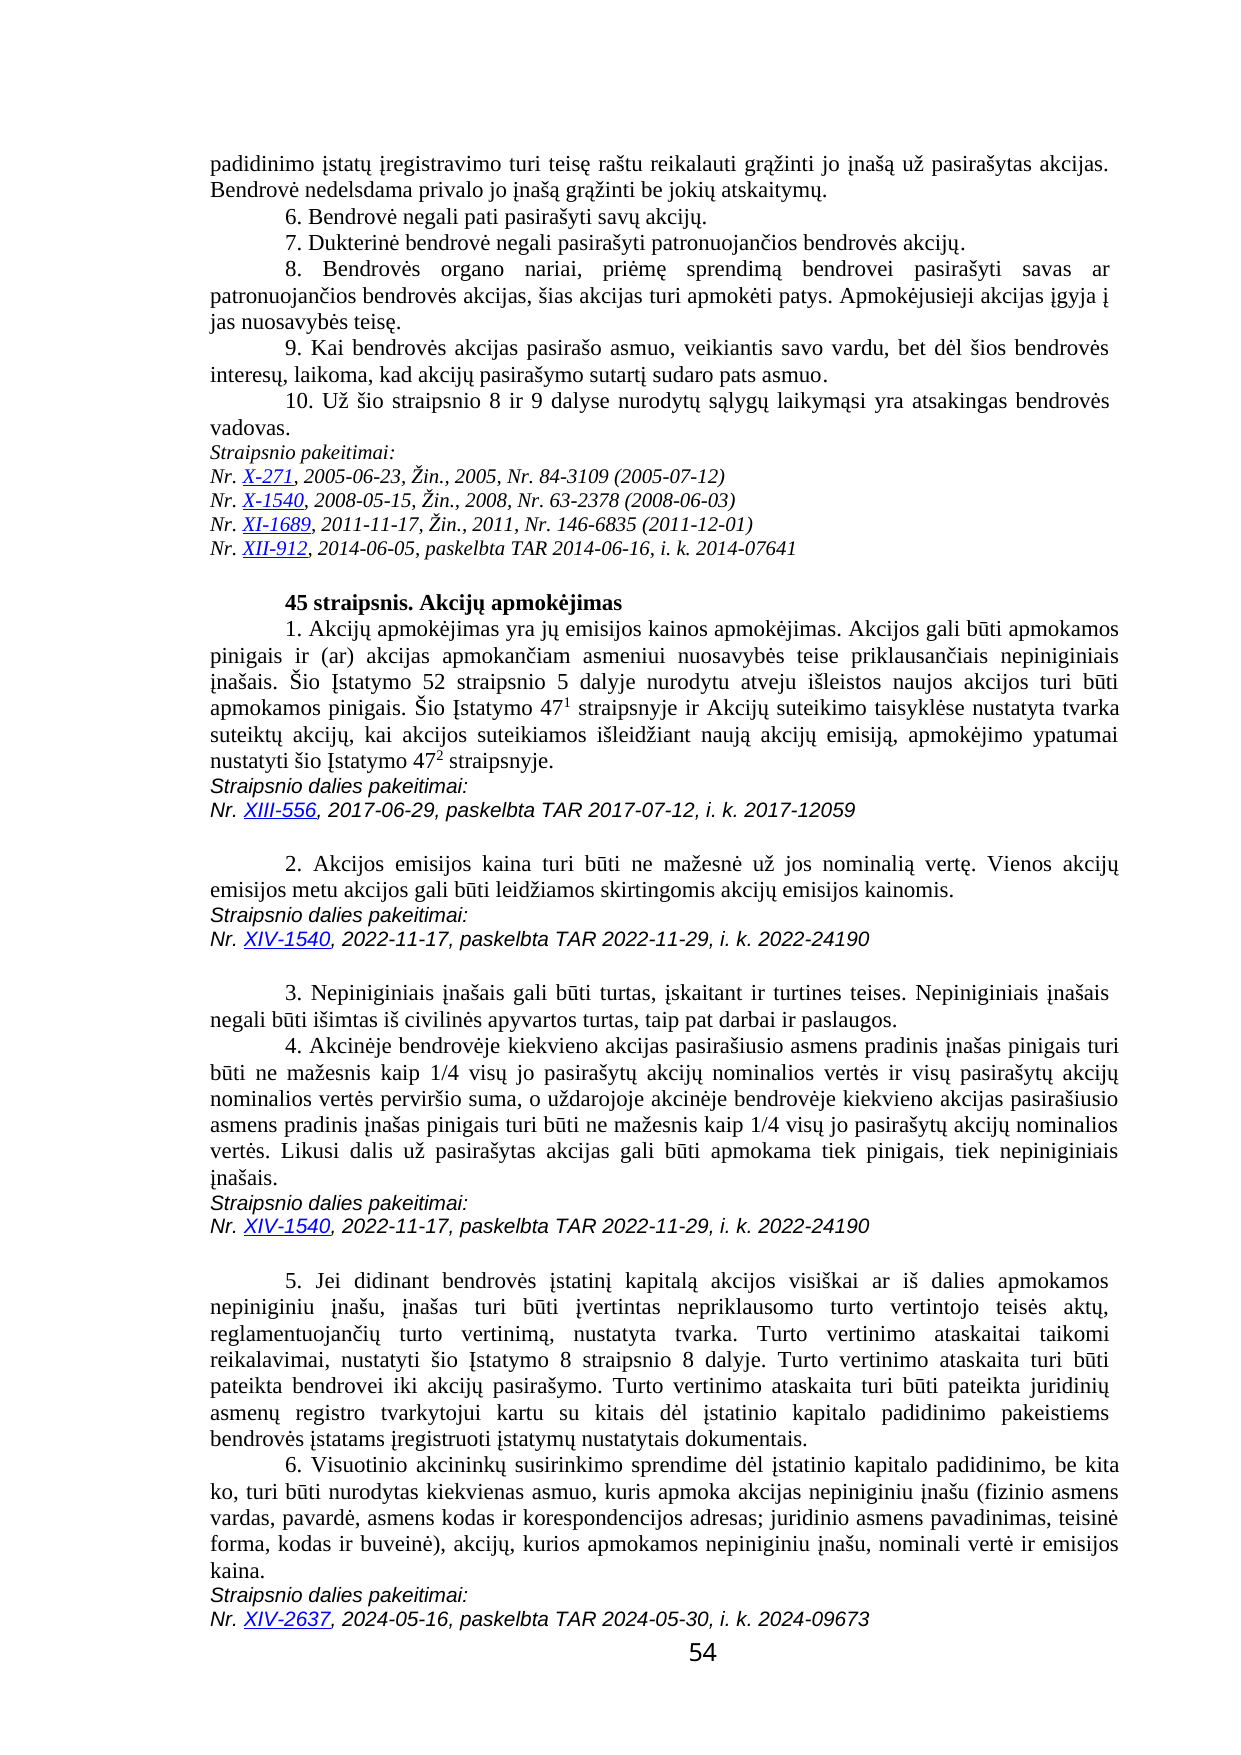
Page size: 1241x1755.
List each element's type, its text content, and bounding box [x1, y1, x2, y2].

text 45 straipsnis. Akcijų apmokėjimas [210, 589, 1111, 615]
text 8. Bendrovės organo nariai, priėmę sprendimą bendrovei pasirašyti savas ar patronuojančios bendrovės akcijas, šias akcijas turi apmokėti patys. Apmokėjusieji akcijas įgyja į jas nuosavybės teisę. [210, 255, 1111, 334]
text 3. Nepiniginiais įnašais gali būti turtas, įskaitant ir turtines teises. Nepiniginiais įnašais negali būti išimtas iš civilinės apyvartos turtas, taip pat darbai ir paslaugos. [210, 979, 1111, 1032]
text 7. Dukterinė bendrovė negali pasirašyti patronuojančios bendrovės akcijų. [210, 229, 1111, 255]
text 6. Bendrovė negali pati pasirašyti savų akcijų. [210, 203, 1111, 229]
text 1. Akcijų apmokėjimas yra jų emisijos kainos apmokėjimas. Akcijos gali būti apmokamos pinigais ir (ar) akcijas apmokančiam asmeniui nuosavybės teise priklausančiais nepiniginiais įnašais. Šio Įstatymo 52 straipsnio 5 dalyje nurodytu atveju išleistos naujos akcijos turi būti apmokamos pinigais. Šio Įstatymo 471 straipsnyje ir Akcijų suteikimo taisyklėse nustatyta tvarka suteiktų akcijų, kai akcijos suteikiamos išleidžiant naują akcijų emisiją, apmokėjimo ypatumai nustatyti šio Įstatymo 472 straipsnyje. [210, 615, 1120, 773]
text Nr. XIV-1540, 2022-11-17, paskelbta TAR 2022-11-29, i. k. 2022-24190 [210, 1214, 1120, 1238]
text 6. Visuotinio akcininkų susirinkimo sprendime dėl įstatinio kapitalo padidinimo, be kita ko, turi būti nurodytas kiekvienas asmuo, kuris apmoka akcijas nepiniginiu įnašu (fizinio asmens vardas, pavardė, asmens kodas ir korespondencijos adresas; juridinio asmens pavadinimas, teisinė forma, kodas ir buveinė), akcijų, kurios apmokamos nepiniginiu įnašu, nominali vertė ir emisijos kaina. [210, 1451, 1120, 1583]
text 10. Už šio straipsnio 8 ir 9 dalyse nurodytų sąlygų laikymąsi yra atsakingas bendrovės vadovas. [210, 387, 1111, 440]
text Nr. XIV-2637, 2024-05-16, paskelbta TAR 2024-05-30, i. k. 2024-09673 [210, 1607, 1120, 1631]
text Straipsnio dalies pakeitimai: [210, 1583, 1120, 1607]
text Nr. XIV-1540, 2022-11-17, paskelbta TAR 2022-11-29, i. k. 2022-24190 [210, 927, 1120, 951]
text 5. Jei didinant bendrovės įstatinį kapitalą akcijos visiškai ar iš dalies apmokamos nepiniginiu įnašu, įnašas turi būti įvertintas nepriklausomo turto vertintojo teisės aktų, reglamentuojančių turto vertinimą, nustatyta tvarka. Turto vertinimo ataskaitai taikomi reikalavimai, nustatyti šio Įstatymo 8 straipsnio 8 dalyje. Turto vertinimo ataskaita turi būti pateikta bendrovei iki akcijų pasirašymo. Turto vertinimo ataskaita turi būti pateikta juridinių asmenų registro tvarkytojui kartu su kitais dėl įstatinio kapitalo padidinimo pakeistiems bendrovės įstatams įregistruoti įstatymų nustatytais dokumentais. [210, 1267, 1111, 1451]
text 4. Akcinėje bendrovėje kiekvieno akcijas pasirašiusio asmens pradinis įnašas pinigais turi būti ne mažesnis kaip 1/4 visų jo pasirašytų akcijų nominalios vertės ir visų pasirašytų akcijų nominalios vertės perviršio suma, o uždarojoje akcinėje bendrovėje kiekvieno akcijas pasirašiusio asmens pradinis įnašas pinigais turi būti ne mažesnis kaip 1/4 visų jo pasirašytų akcijų nominalios vertės. Likusi dalis už pasirašytas akcijas gali būti apmokama tiek pinigais, tiek nepiniginiais įnašais. [210, 1032, 1120, 1190]
text Nr. XIII-556, 2017-06-29, paskelbta TAR 2017-07-12, i. k. 2017-12059 [210, 797, 1120, 821]
text Straipsnio dalies pakeitimai: [210, 903, 1120, 927]
text padidinimo įstatų įregistravimo turi teisę raštu reikalauti grąžinti jo įnašą už pasirašytas akcijas. Bendrovė nedelsdama privalo jo įnašą grąžinti be jokių atskaitymų. [210, 150, 1111, 203]
text 2. Akcijos emisijos kaina turi būti ne mažesnė už jos nominalią vertę. Vienos akcijų emisijos metu akcijos gali būti leidžiamos skirtingomis akcijų emisijos kainomis. [210, 850, 1120, 903]
text Nr. X-271, 2005-06-23, Žin., 2005, Nr. 84-3109 (2005-07-12) [210, 464, 1111, 488]
text Straipsnio dalies pakeitimai: [210, 1190, 1120, 1214]
text Straipsnio dalies pakeitimai: [210, 773, 1120, 797]
text 9. Kai bendrovės akcijas pasirašo asmuo, veikiantis savo vardu, bet dėl šios bendrovės interesų, laikoma, kad akcijų pasirašymo sutartį sudaro pats asmuo. [210, 334, 1111, 387]
text Nr. X-1540, 2008-05-15, Žin., 2008, Nr. 63-2378 (2008-06-03) [210, 488, 1111, 512]
text Nr. XII-912, 2014-06-05, paskelbta TAR 2014-06-16, i. k. 2014-07641 [210, 536, 1120, 560]
text Straipsnio pakeitimai: [210, 440, 1111, 464]
text Nr. XI-1689, 2011-11-17, Žin., 2011, Nr. 146-6835 (2011-12-01) [210, 512, 1120, 536]
